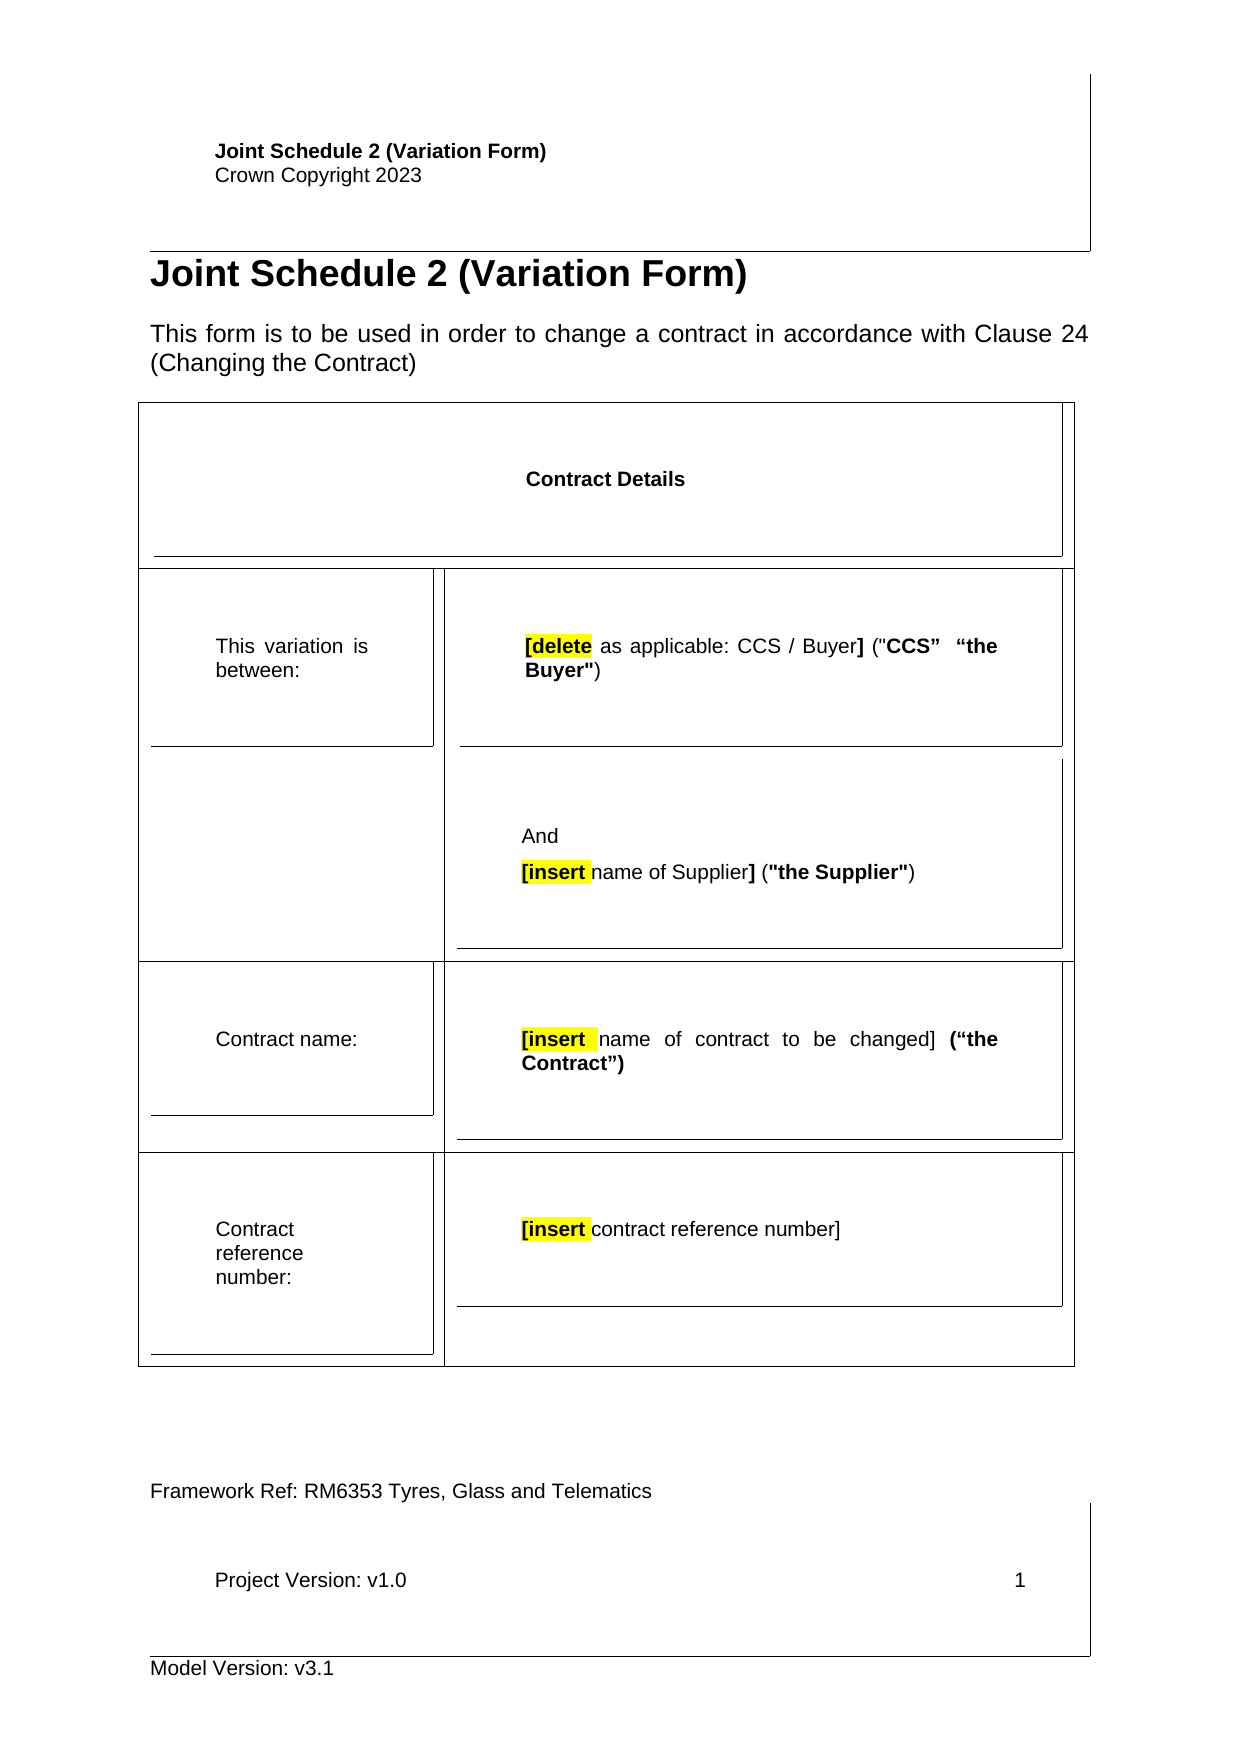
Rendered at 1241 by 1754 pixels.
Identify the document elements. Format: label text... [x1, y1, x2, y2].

text Joint Schedule 2 (Variation Form) [150, 251, 1090, 294]
table_cell Contract name: [139, 962, 444, 1152]
table_cell [insert contract reference number] [445, 1153, 1074, 1366]
table_cell [delete as applicable: CCS / Buyer] ("CCS” “the Buyer") And [insert name of Supplier] ("the Supplier") [445, 569, 1074, 961]
text This form is to be used in order to change a contract in accordance with Clause 24 (Changing the Contract) [150, 319, 1090, 377]
table_header Contract Details [139, 403, 1074, 568]
table_cell Contract reference number: [139, 1153, 444, 1366]
table_cell [insert name of contract to be changed] (“the Contract”) [445, 962, 1074, 1152]
table_cell This variation is between: [139, 569, 444, 961]
